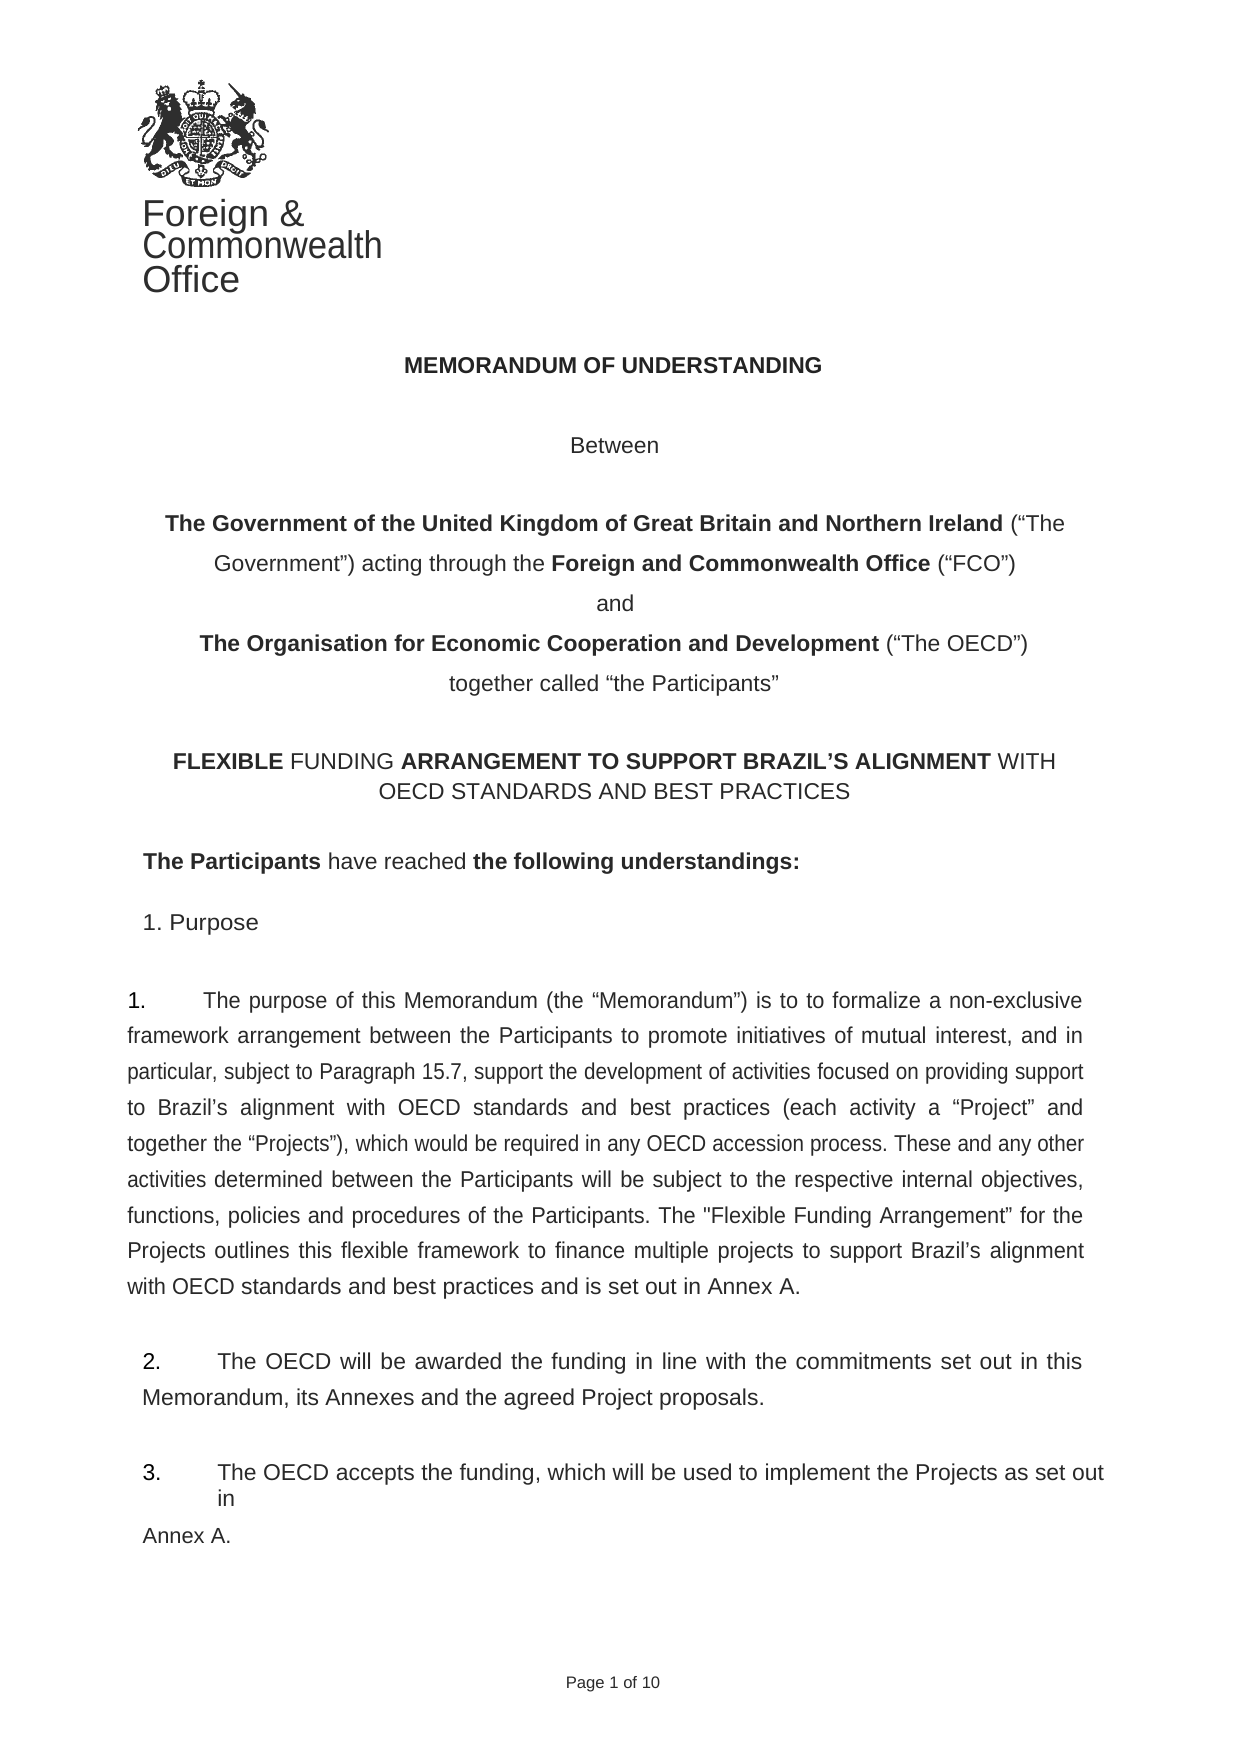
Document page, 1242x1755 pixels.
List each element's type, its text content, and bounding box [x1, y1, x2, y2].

text FLEXIBLE FUNDING ARRANGEMENT TO SUPPORT BRAZIL’S ALIGNMENT WITH OECD STANDARDS AND BEST PRACTICES [162, 748, 1066, 804]
text The Organisation for Economic Cooperation and Development (“The OECD”) together called “the Participants” [161, 630, 1066, 696]
list The purpose of this Memorandum (the “Memorandum”) is to to formalize a non-exclusive framework arrangement between the Participants to promote initiatives of mutual interest, and in particular, subject to Paragraph 15.7, support the development of activities focused on providing support to Brazil’s alignment with OECD standards and best practices (each activity a “Project” and together the “Projects”), which would be required in any OECD accession process. These and any other activities determined between the Participants will be subject to the respective internal objectives, functions, policies and procedures of the Participants. The "Flexible Funding Arrangement” for the Projects outlines this flexible framework to finance multiple projects to support Brazil’s alignment with OECD standards and best practices and is set out in Annex A. [127, 987, 1084, 1299]
subtitle and [163, 590, 1067, 616]
text The Participants have reached the following understandings: [143, 848, 1104, 874]
text The Government of the United Kingdom of Great Britain and Northern Ireland (“The Government”) acting through the Foreign and Commonwealth Office (“FCO”) [163, 510, 1066, 576]
text MEMORANDUM OF UNDERSTANDING [160, 352, 1066, 379]
list The OECD will be awarded the funding in line with the commitments set out in this Memorandum, its Annexes and the agreed Project proposals. [142, 1348, 1083, 1410]
subtitle 1. Purpose [142, 909, 1104, 935]
subtitle Between [163, 432, 1066, 458]
text Page 1 of 10 [159, 1673, 1066, 1692]
list The OECD accepts the funding, which will be used to implement the Projects as set out in [142, 1459, 1104, 1512]
text Annex A. [142, 1523, 1104, 1548]
text Foreign & Commonwealth Office [142, 199, 479, 300]
